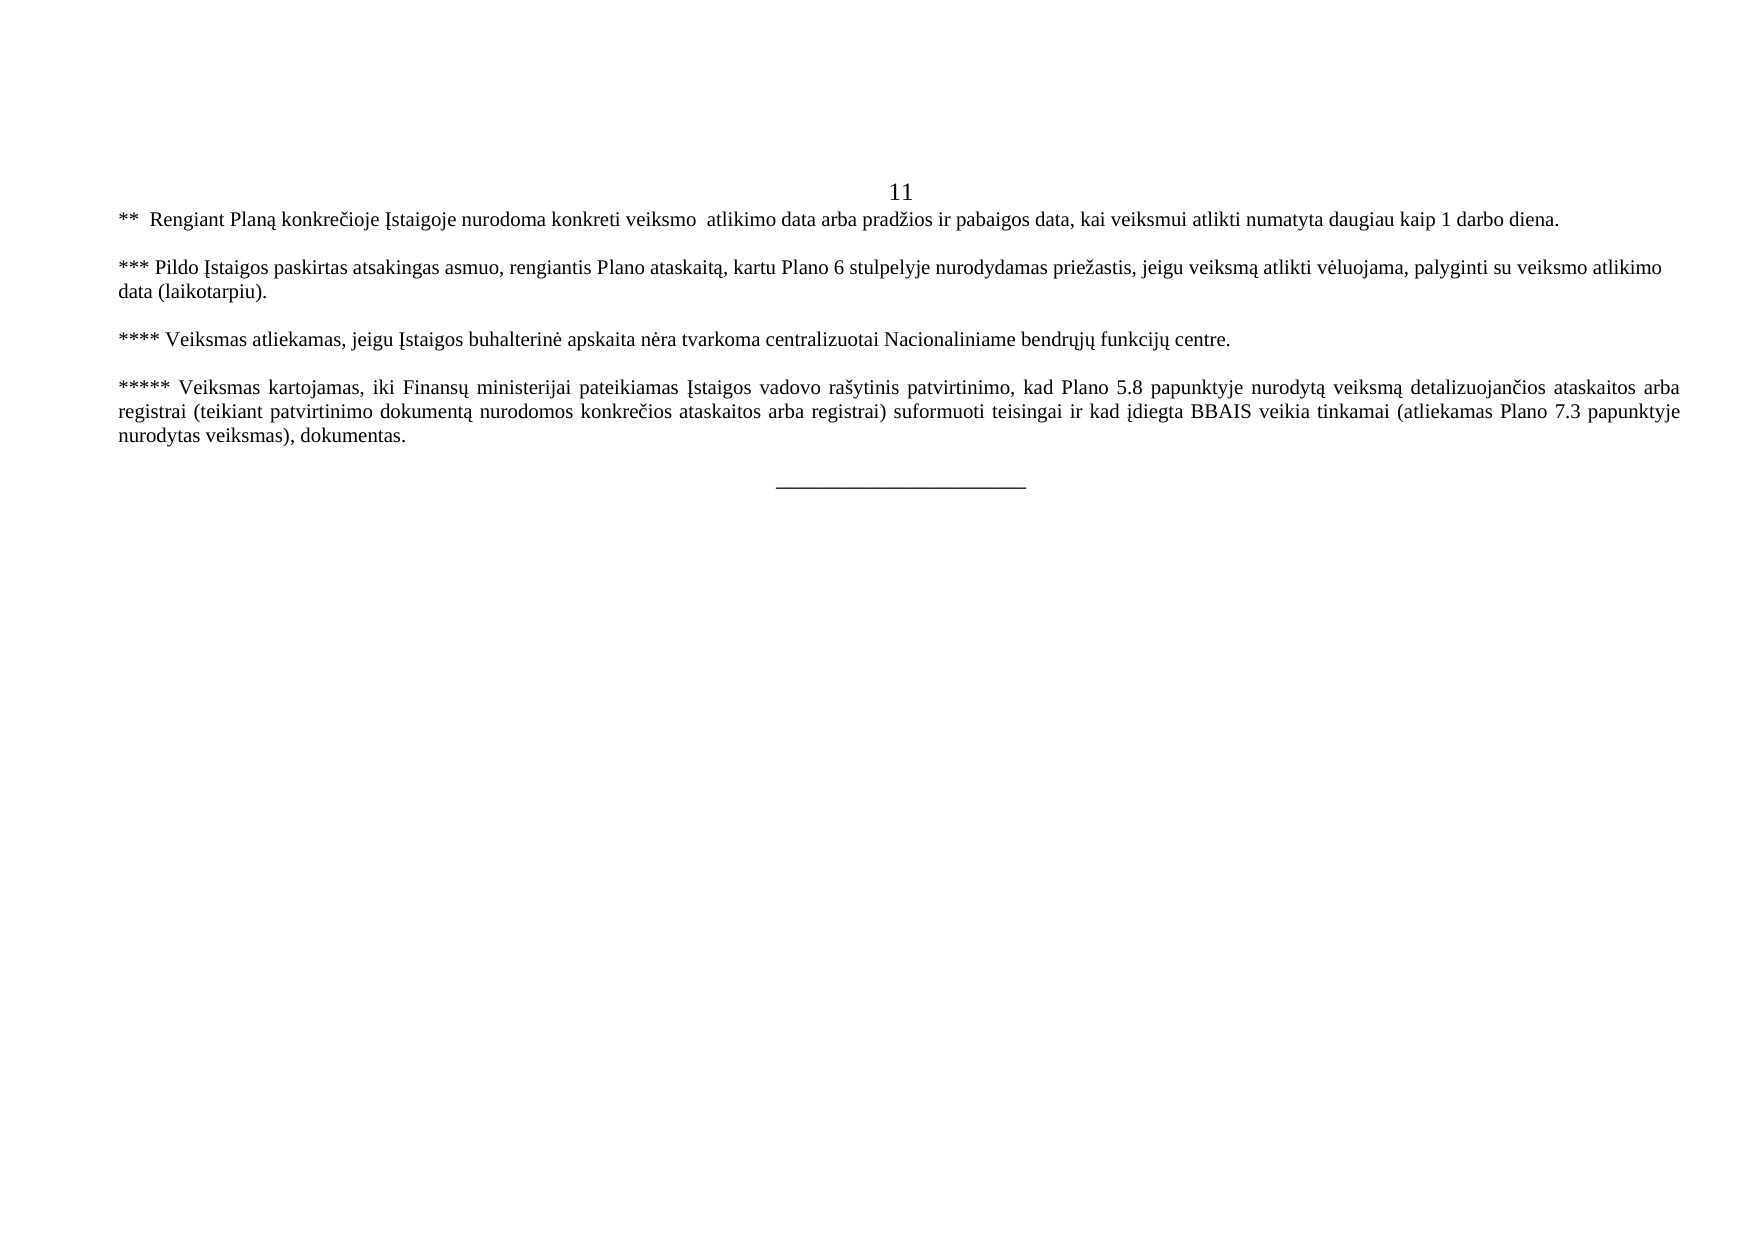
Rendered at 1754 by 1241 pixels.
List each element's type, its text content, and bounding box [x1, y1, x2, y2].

text –––––––––––––––––––– [118, 471, 1683, 500]
text *** Pildo Įstaigos paskirtas atsakingas asmuo, rengiantis Plano ataskaitą, kartu Plano 6 stulpelyje nurodydamas priežastis, jeigu veiksmą atlikti vėluojama, palyginti su veiksmo atlikimo data (laikotarpiu). [118, 255, 1683, 303]
text ** Rengiant Planą konkrečioje Įstaigoje nurodoma konkreti veiksmo atlikimo data arba pradžios ir pabaigos data, kai veiksmui atlikti numatyta daugiau kaip 1 darbo diena. [118, 207, 1683, 231]
text **** Veiksmas atliekamas, jeigu Įstaigos buhalterinė apskaita nėra tvarkoma centralizuotai Nacionaliniame bendrųjų funkcijų centre. [118, 327, 1683, 351]
text ***** Veiksmas kartojamas, iki Finansų ministerijai pateikiamas Įstaigos vadovo rašytinis patvirtinimo, kad Plano 5.8 papunktyje nurodytą veiksmą detalizuojančios ataskaitos arba registrai (teikiant patvirtinimo dokumentą nurodomos konkrečios ataskaitos arba registrai) suformuoti teisingai ir kad įdiegta BBAIS veikia tinkamai (atliekamas Plano 7.3 papunktyje nurodytas veiksmas), dokumentas. [118, 375, 1683, 447]
